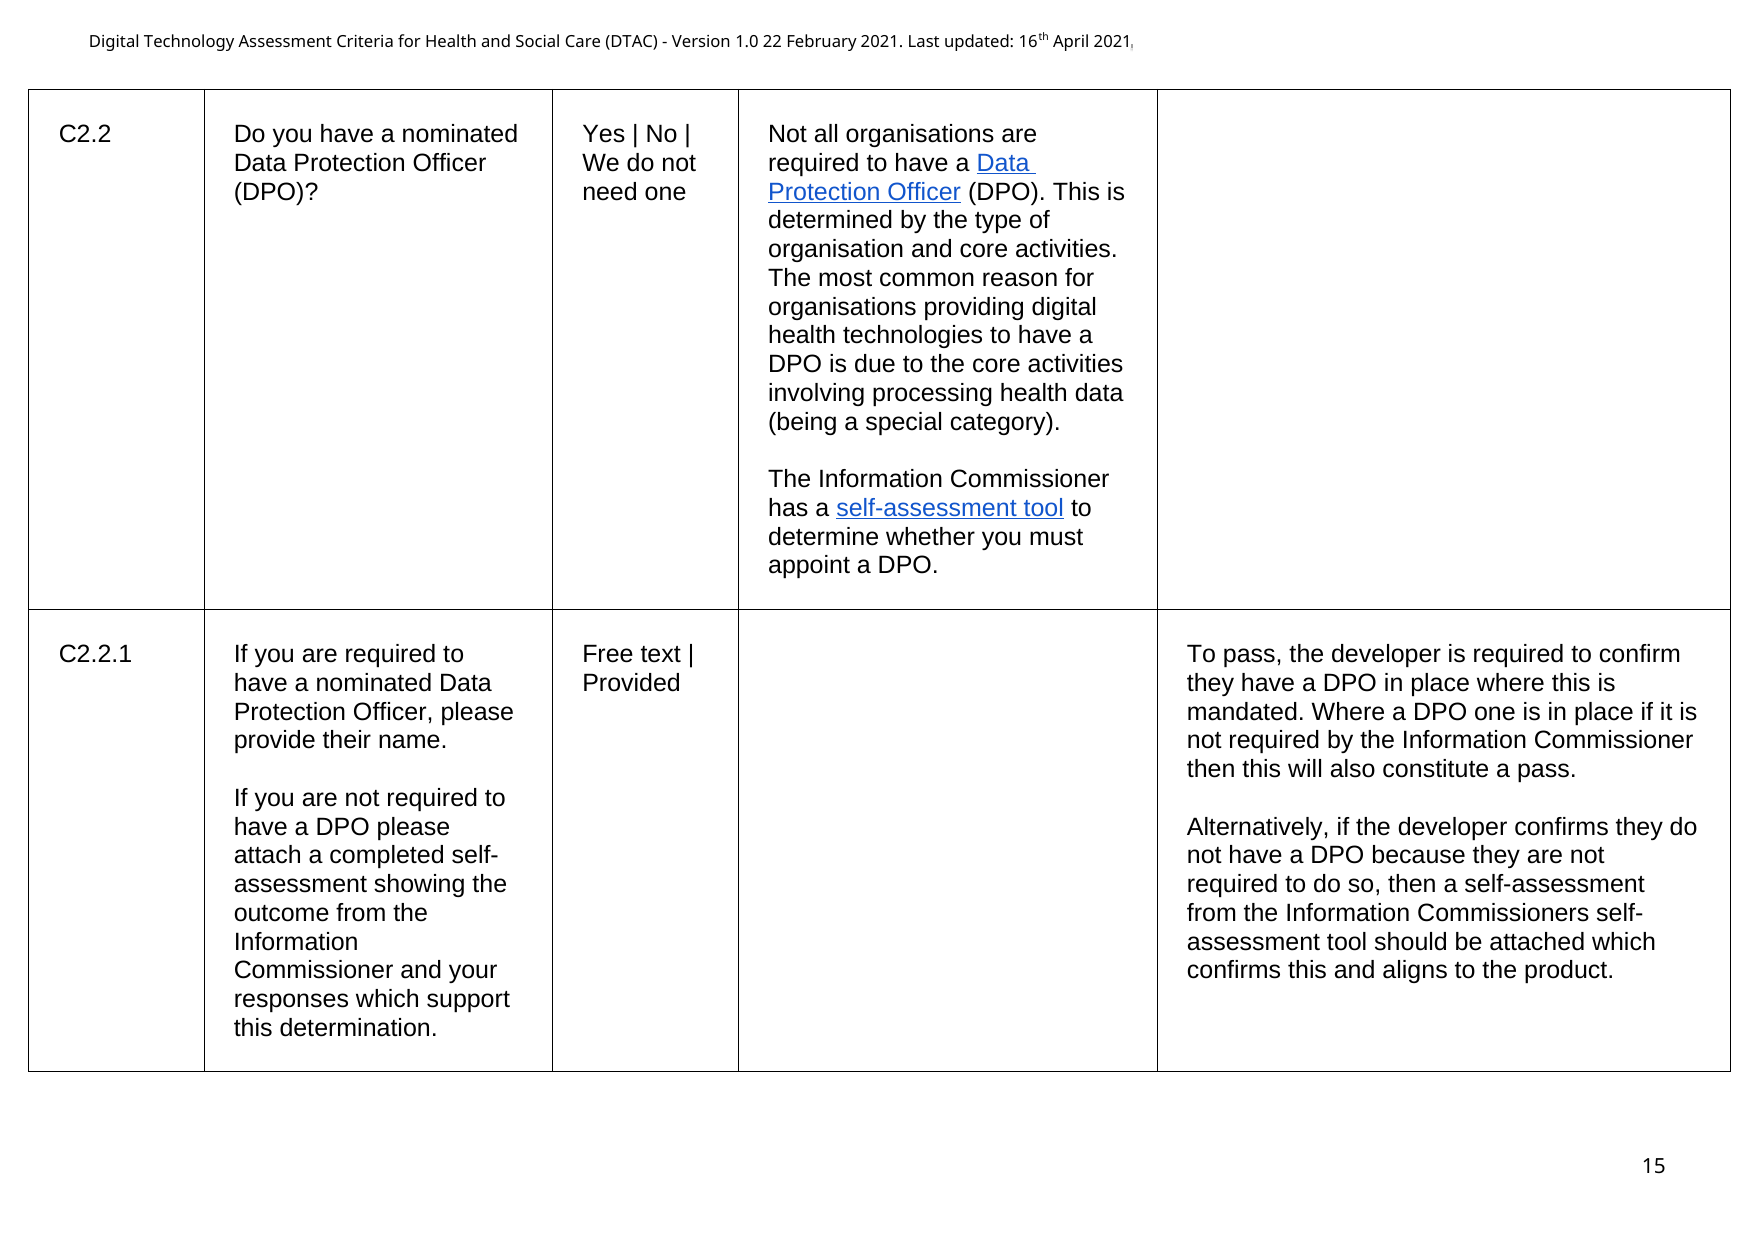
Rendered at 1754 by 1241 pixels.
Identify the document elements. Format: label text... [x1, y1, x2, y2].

table_cell Not all organisations are required to have a Data Protection Officer (DPO). This is determined by the type of organisation and core activities. The most common reason for organisations providing digital health technologies to have a DPO is due to the core activities involving processing health data (being a special category). The Information Commissioner has a self-assessment tool to determine whether you must appoint a DPO. [739, 90, 1157, 609]
table_cell Free text | Provided [553, 610, 738, 1071]
table_cell To pass, the developer is required to confirm they have a DPO in place where this is mandated. Where a DPO one is in place if it is not required by the Information Commissioner then this will also constitute a pass. Alternatively, if the developer confirms they do not have a DPO because they are not required to do so, then a self-assessment from the Information Commissioners self-assessment tool should be attached which confirms this and aligns to the product. [1158, 610, 1730, 1071]
table_cell Do you have a nominated Data Protection Officer (DPO)? [205, 90, 552, 609]
table_cell [1158, 90, 1730, 609]
table_cell [739, 610, 1157, 1071]
table_cell If you are required to have a nominated Data Protection Officer, please provide their name. If you are not required to have a DPO please attach a completed self-assessment showing the outcome from the Information Commissioner and your responses which support this determination. [205, 610, 552, 1071]
table_cell C2.2 [29, 90, 204, 609]
table_cell Yes | No | We do not need one [553, 90, 738, 609]
table_cell C2.2.1 [29, 610, 204, 1071]
